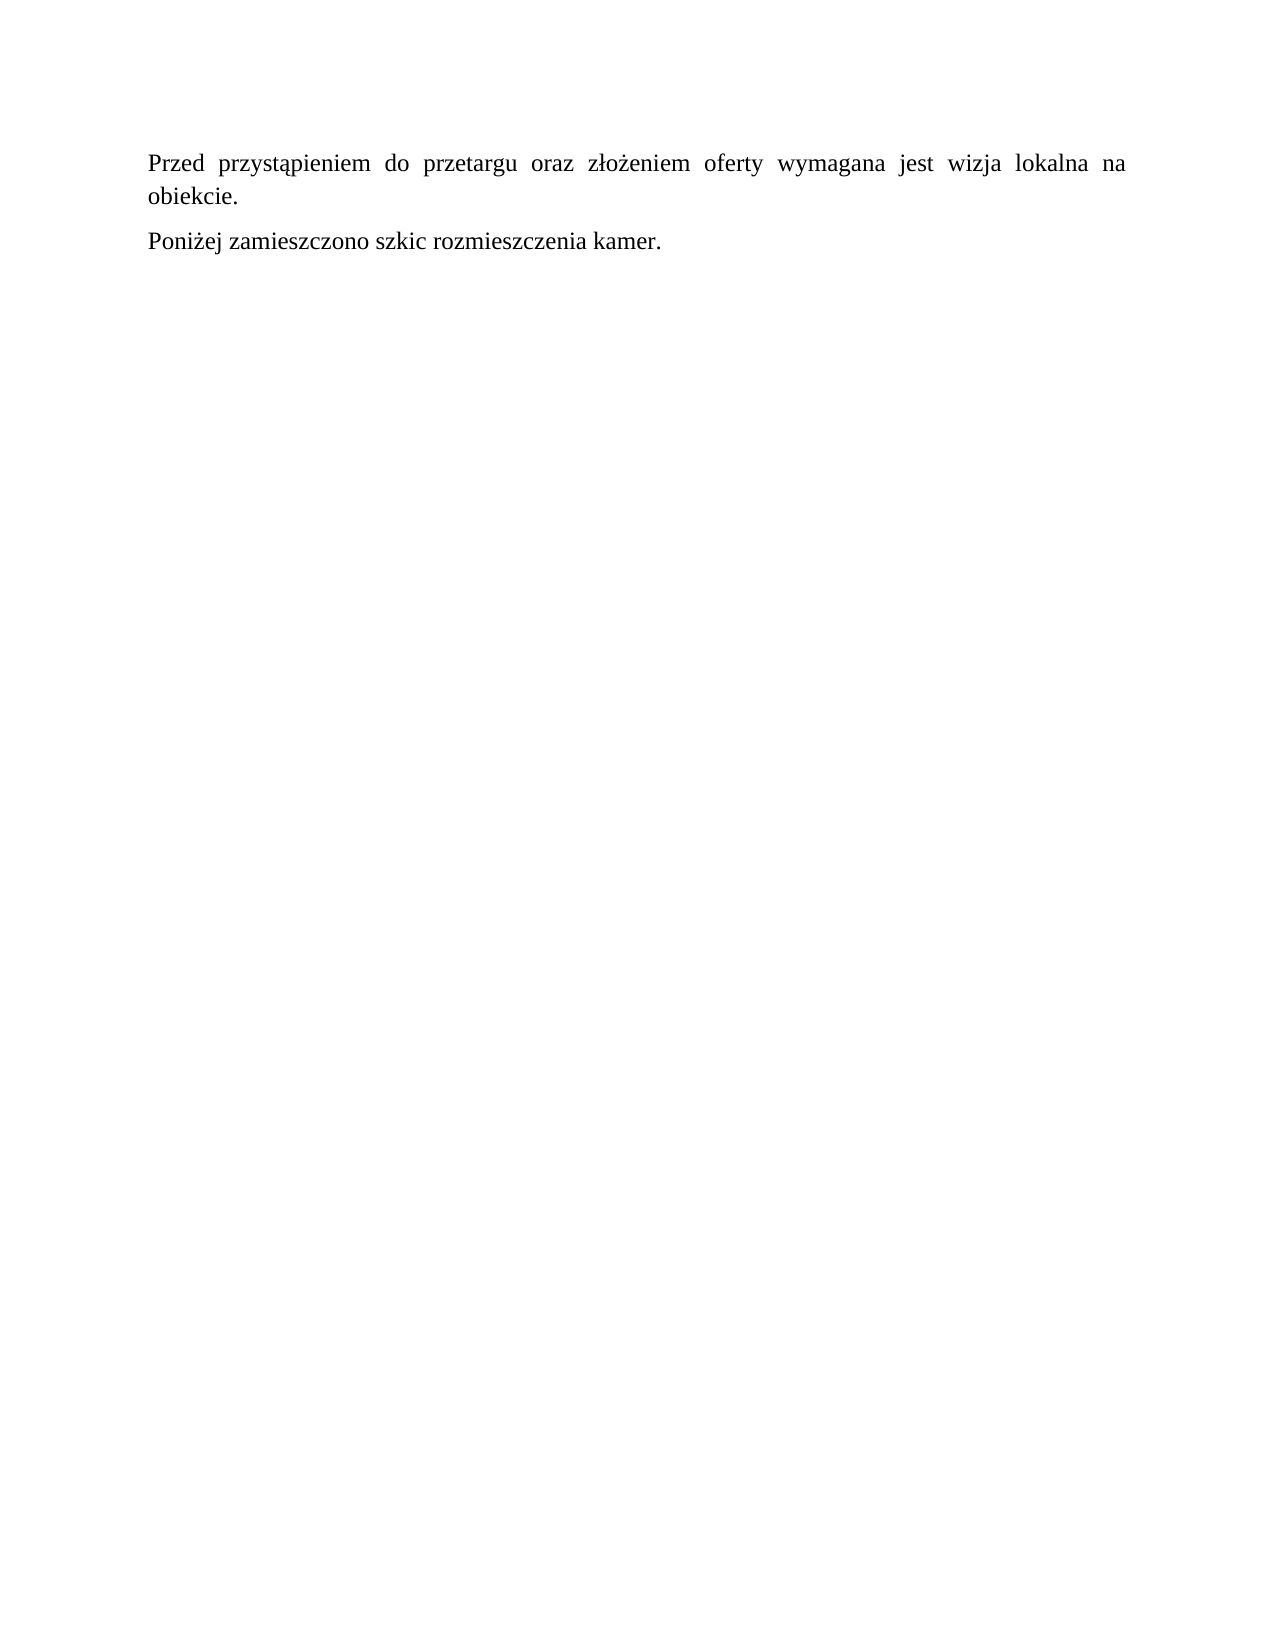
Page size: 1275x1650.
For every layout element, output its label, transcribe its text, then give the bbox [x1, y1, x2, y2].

text Poniżej zamieszczono szkic rozmieszczenia kamer. [148, 226, 1127, 255]
text Przed przystąpieniem do przetargu oraz złożeniem oferty wymagana jest wizja lokalna na obiekcie. [148, 148, 1127, 209]
